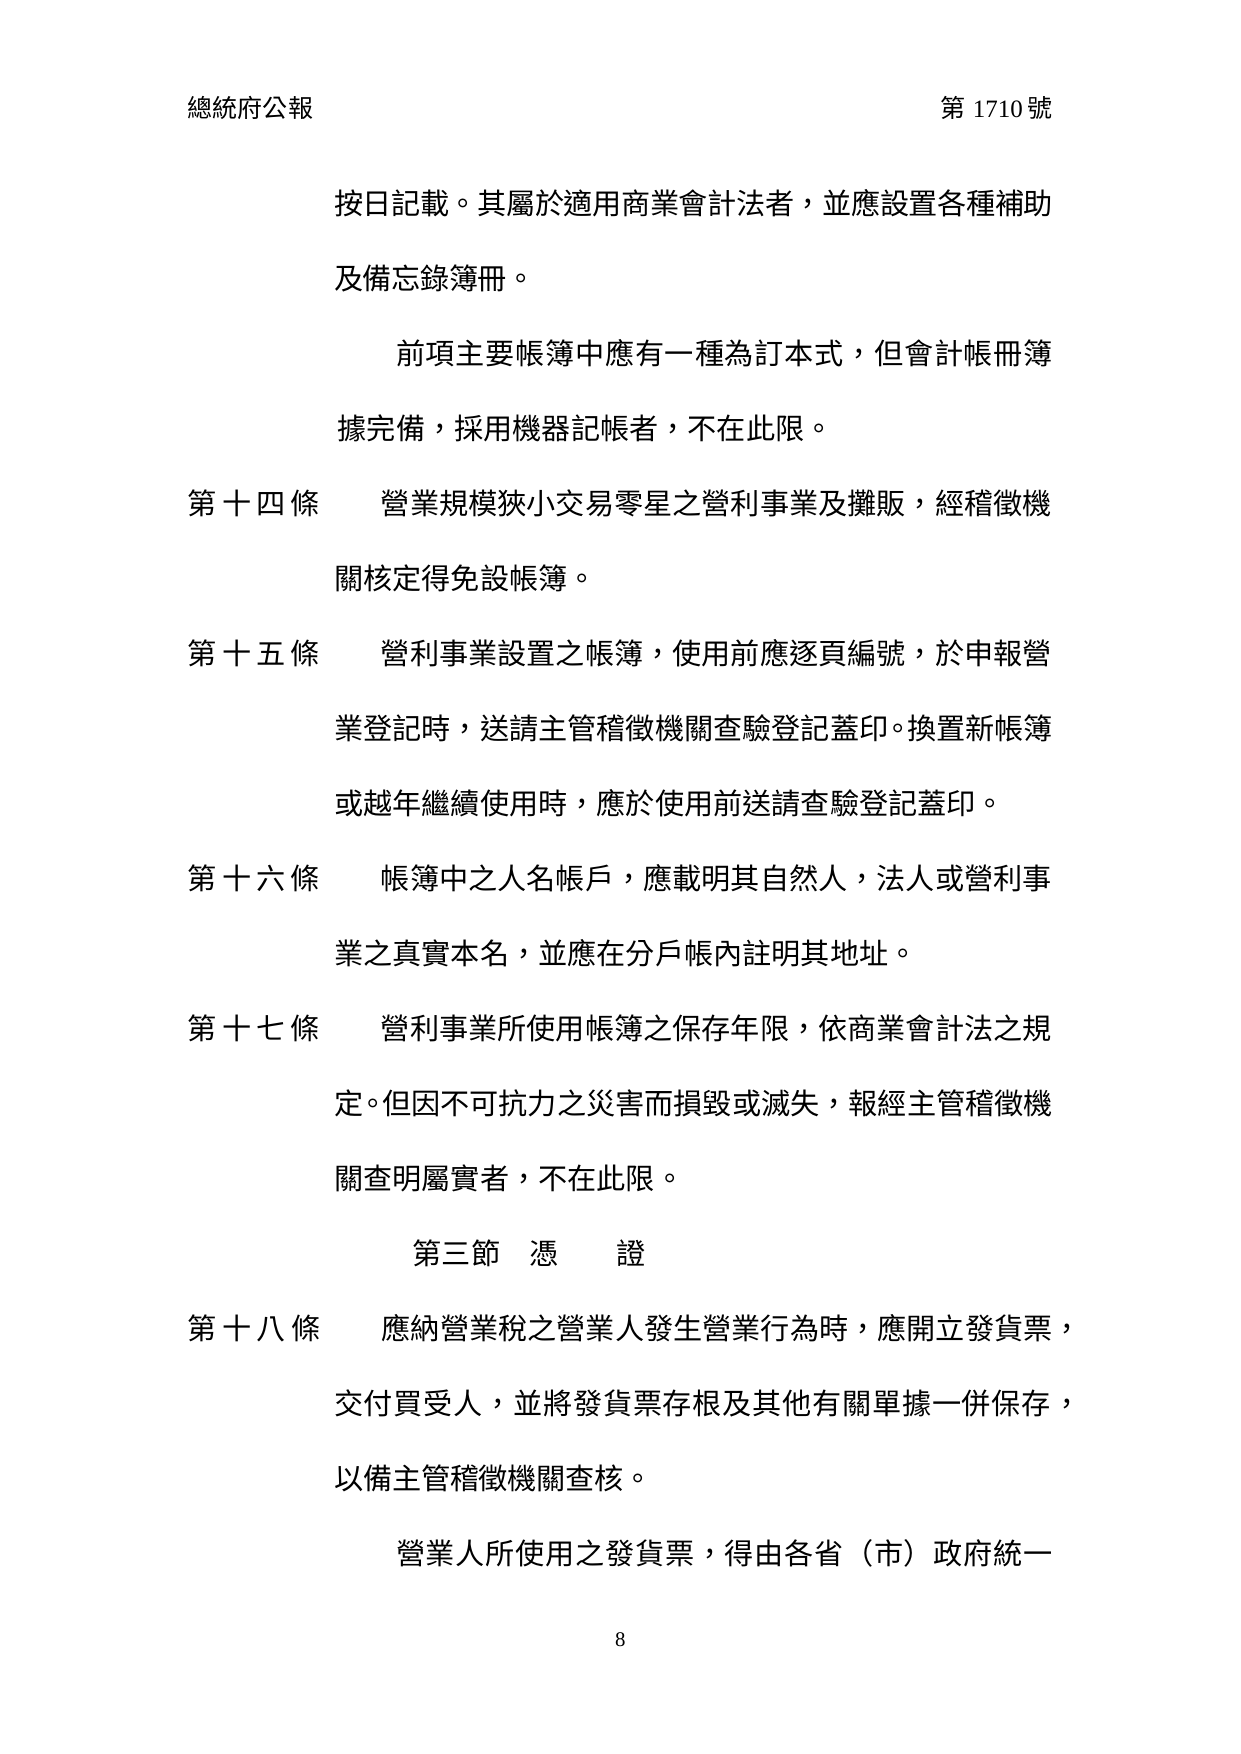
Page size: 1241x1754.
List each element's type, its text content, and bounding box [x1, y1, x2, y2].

text 第十六條 帳簿中之人名帳戶，應載明其自然人，法人或營利事業之真實本名，並應在分戶帳內註明其地址。 [187, 839, 1053, 989]
text 第十七條 營利事業所使用帳簿之保存年限，依商業會計法之規定。但因不可抗力之災害而損毀或滅失，報經主管稽徵機關查明屬實者，不在此限。 [187, 989, 1053, 1214]
text 第十八條 應納營業稅之營業人發生營業行為時，應開立發貨票，交付買受人，並將發貨票存根及其他有關單據一併保存，以備主管稽徵機關查核。 [187, 1289, 1053, 1514]
text 營業人所使用之發貨票，得由各省（市）政府統一印製，發售營業人使用，並訂定使用實施辦法公布施行，並報財政部備查。 [337, 1514, 1053, 1589]
text 第十四條 營業規模狹小交易零星之營利事業及攤販，經稽徵機關核定得免設帳簿。 [187, 464, 1053, 614]
text 按日記載。其屬於適用商業會計法者，並應設置各種補助及備忘錄簿冊。 [187, 164, 1053, 314]
text 前項主要帳簿中應有一種為訂本式，但會計帳冊簿據完備，採用機器記帳者，不在此限。 [337, 314, 1053, 464]
text 第三節 憑 證 [412, 1214, 1053, 1289]
text 第十五條 營利事業設置之帳簿，使用前應逐頁編號，於申報營業登記時，送請主管稽徵機關查驗登記蓋印。換置新帳簿或越年繼續使用時，應於使用前送請查驗登記蓋印。 [187, 614, 1053, 839]
